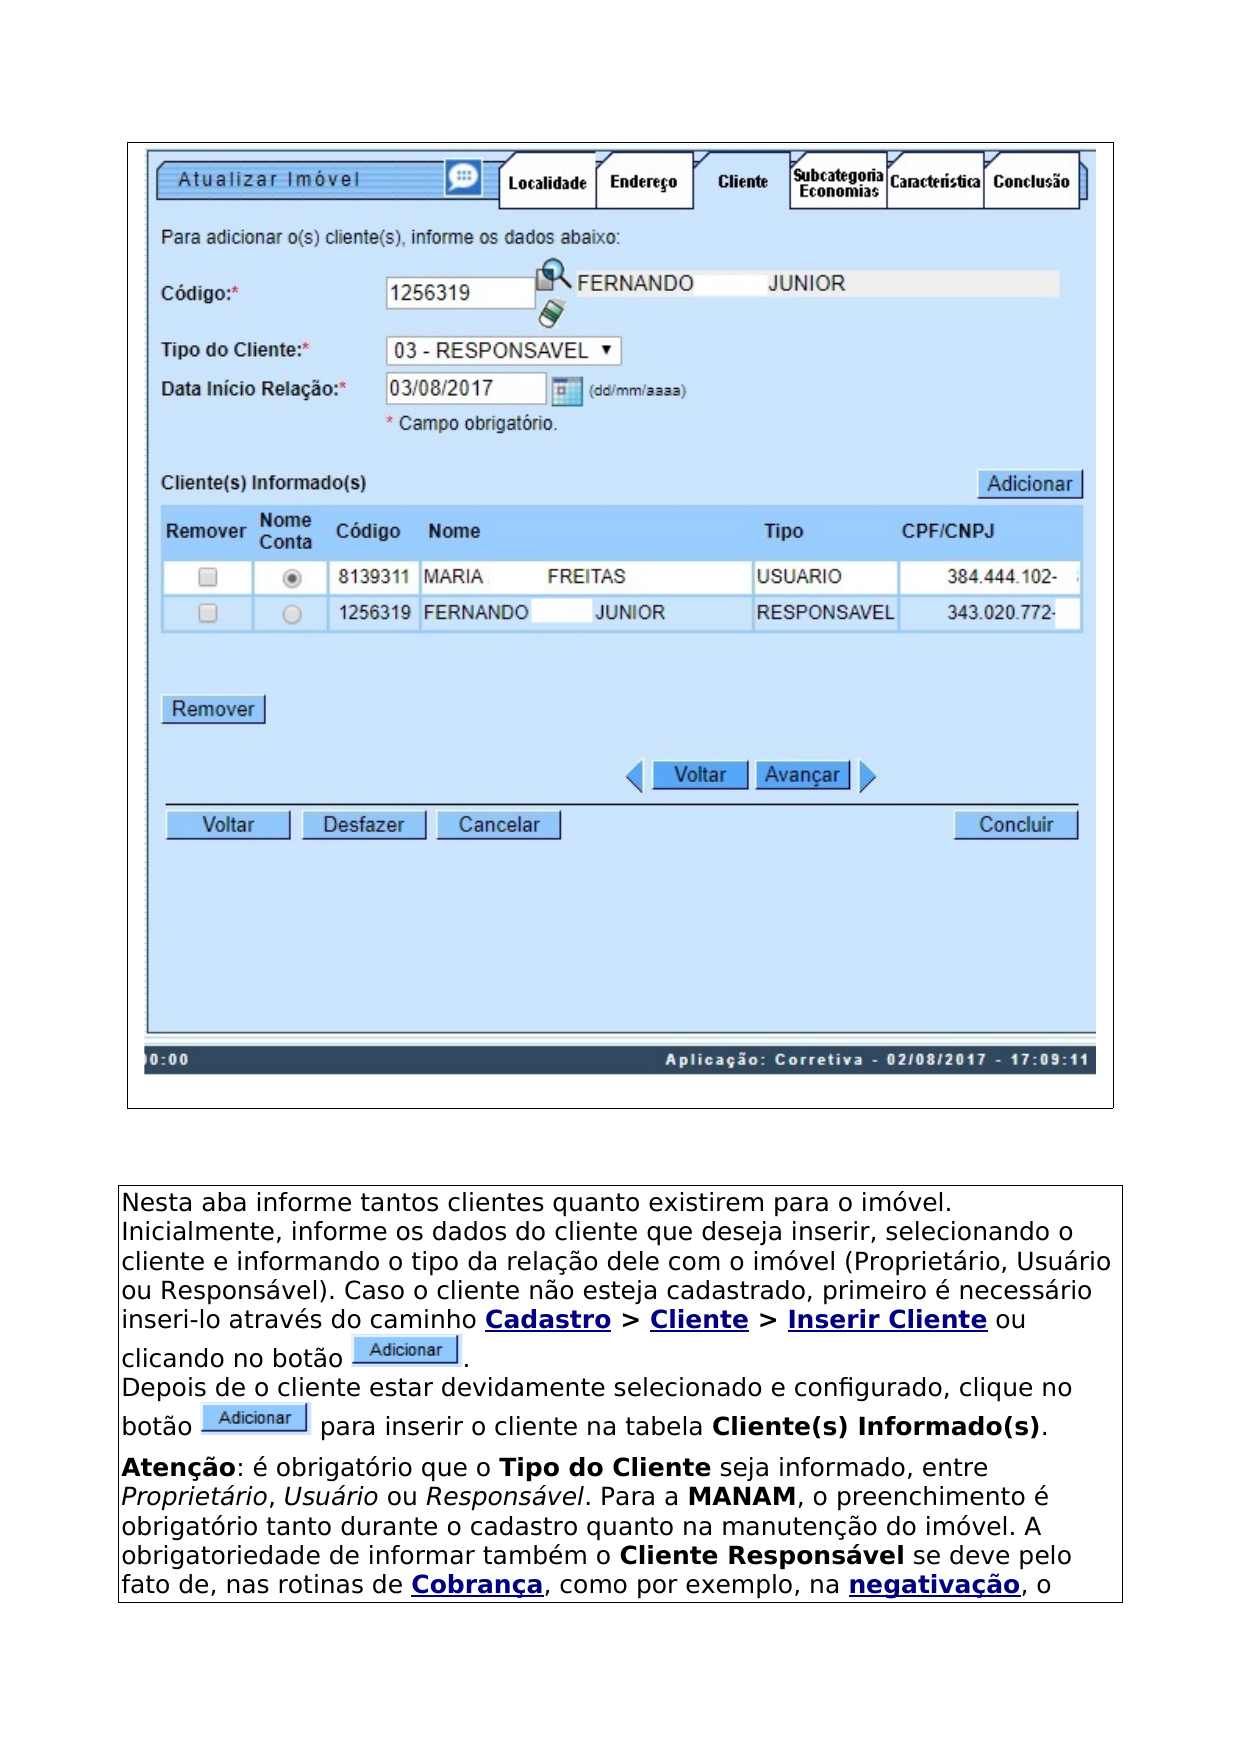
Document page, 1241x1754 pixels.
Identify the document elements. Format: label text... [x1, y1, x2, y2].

picture [351, 1334, 463, 1367]
picture [144, 144, 1096, 1076]
picture [200, 1402, 312, 1435]
table_header [128, 143, 1113, 1108]
table_header Nesta aba informe tantos clientes quanto existirem para o imóvel. Inicialmente, informe os dados do cliente que deseja inserir, selecionando o cliente e informando o tipo da relação dele com o imóvel (Proprietário, Usuário ou Responsável). Caso o cliente não esteja cadastrado, primeiro é necessário inseri-lo através do caminho Cadastro > Cliente > Inserir Cliente ou clicando no botão . Depois de o cliente estar devidamente selecionado e configurado, clique no botão para inserir o cliente na tabela Cliente(s) Informado(s). Atenção: é obrigatório que o Tipo do Cliente seja informado, entre Proprietário, Usuário ou Responsável. Para a MANAM, o preenchimento é obrigatório tanto durante o cadastro quanto na manutenção do imóvel. A obrigatoriedade de informar também o Cliente Responsável se deve pelo fato de, nas rotinas de Cobrança, como por exemplo, na negativação, o [119, 1186, 1122, 1602]
